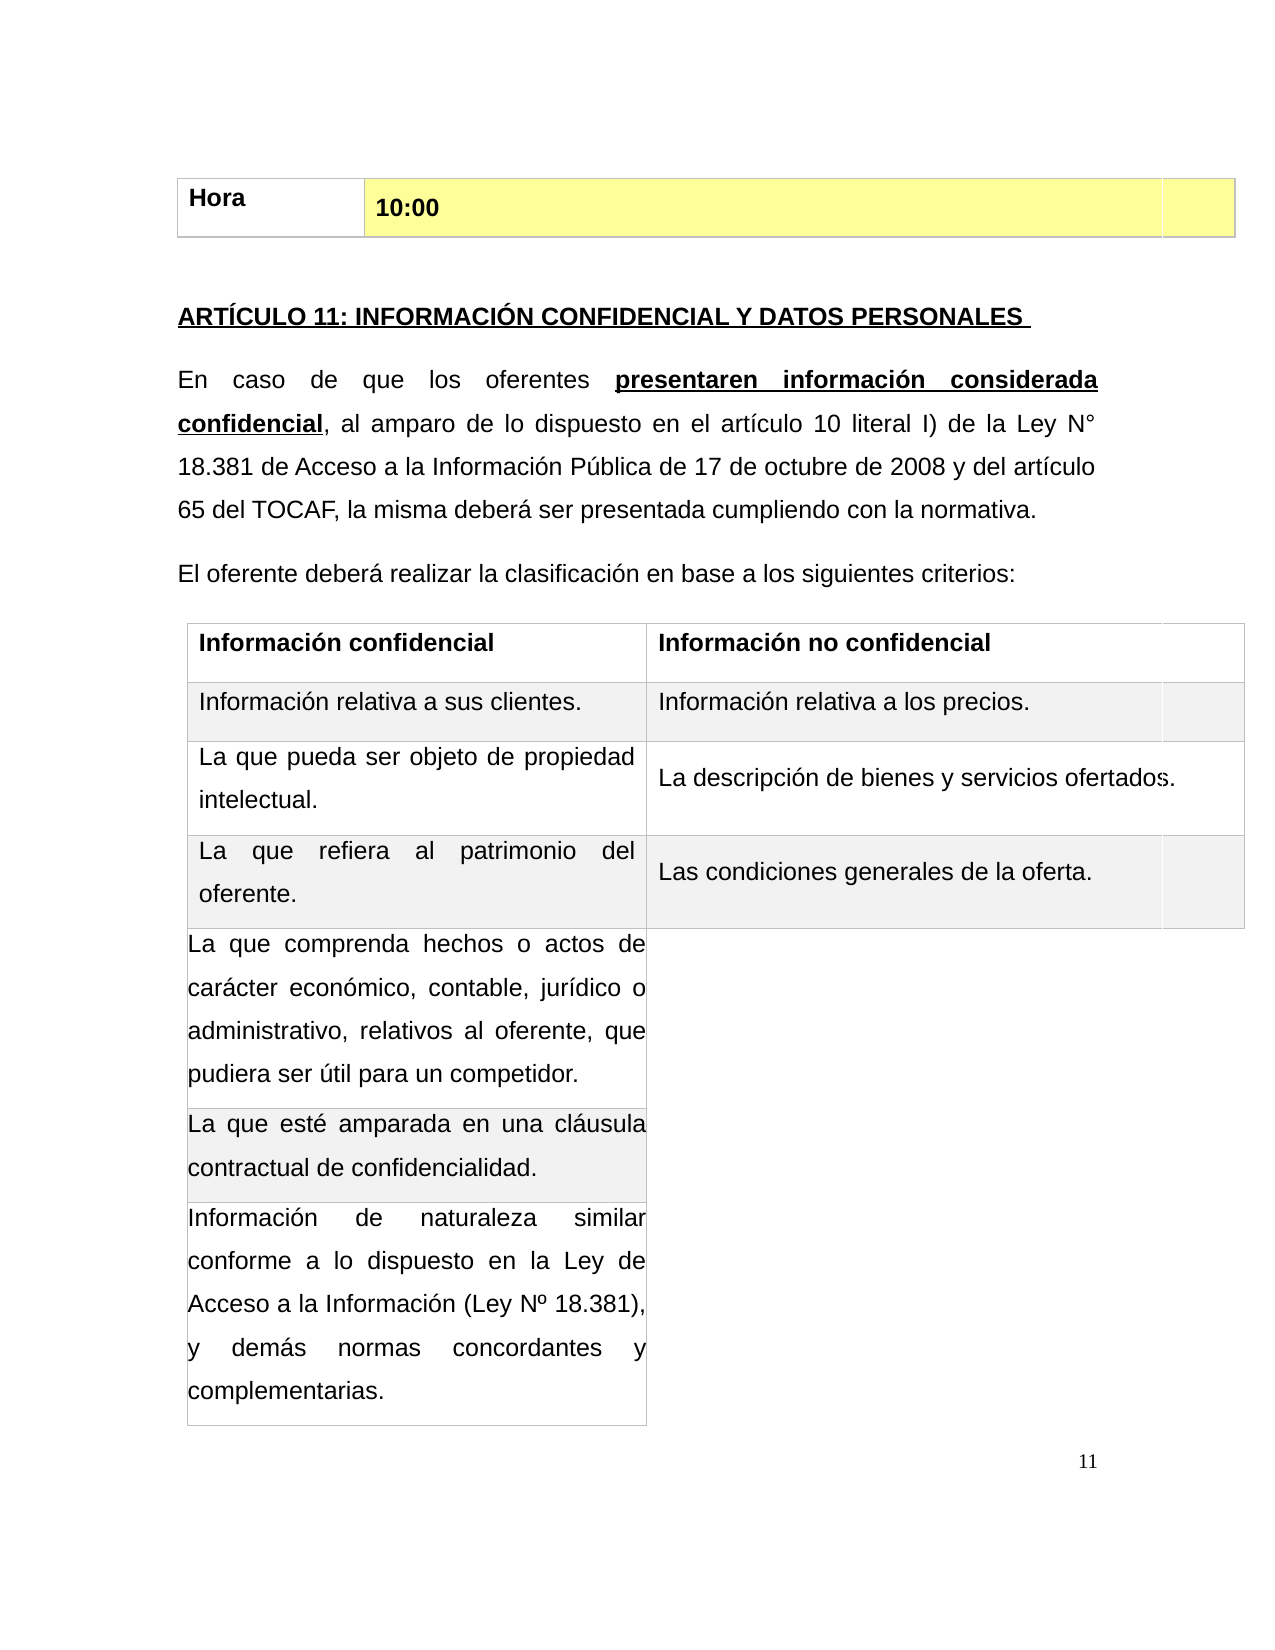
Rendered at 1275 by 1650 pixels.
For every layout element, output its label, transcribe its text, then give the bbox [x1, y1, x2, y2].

table_cell La descripción de bienes y servicios ofertados. [647, 742, 1162, 834]
table_cell [1227, 929, 1231, 1108]
table_cell [1219, 929, 1223, 1108]
table_cell La que esté amparada en una cláusula contractual de confidencialidad. [188, 1109, 646, 1202]
table_cell [647, 1202, 1162, 1425]
table_cell [1163, 929, 1218, 1108]
table_cell [1163, 1202, 1218, 1425]
table_cell Información relativa a sus clientes. [188, 683, 646, 741]
table_cell 10:00 [365, 179, 1162, 236]
table_cell Las condiciones generales de la oferta. [647, 836, 1162, 928]
table_cell [1235, 1108, 1239, 1202]
table_cell [1231, 1108, 1235, 1202]
table_cell La que refiera al patrimonio del oferente. [188, 836, 646, 928]
table_cell [1239, 1108, 1244, 1202]
table_cell [1219, 1202, 1223, 1425]
table_cell [1235, 929, 1239, 1108]
table_cell [1223, 929, 1227, 1108]
table_cell [1227, 1108, 1231, 1202]
table_header Información no confidencial [647, 624, 1162, 682]
table_cell [1239, 929, 1244, 1108]
table_cell La descripción de bienes y servicios ofertados. [1163, 742, 1244, 834]
table_cell [1223, 1108, 1227, 1202]
table_cell [647, 929, 1162, 1108]
table_header [1163, 624, 1244, 682]
table_cell Información relativa a los precios. [647, 683, 1162, 741]
table_cell [1231, 929, 1235, 1108]
table_cell Hora [178, 179, 364, 236]
table_cell [1163, 683, 1244, 741]
subtitle ARTÍCULO 11: INFORMACIÓN CONFIDENCIAL Y DATOS PERSONALES [177, 301, 1098, 330]
table_cell [647, 1108, 1162, 1202]
text El oferente deberá realizar la clasificación en base a los siguientes criterios: [177, 559, 1098, 587]
table_cell La que pueda ser objeto de propiedad intelectual. [188, 742, 646, 834]
table_cell La que comprenda hechos o actos de carácter económico, contable, jurídico o administrativo, relativos al oferente, que pudiera ser útil para un competidor. [188, 929, 646, 1108]
table_cell [1235, 1202, 1239, 1425]
table_cell [1219, 1108, 1223, 1202]
table_cell [1231, 1202, 1235, 1425]
table_cell [1239, 1202, 1244, 1425]
table_cell [1163, 836, 1244, 928]
text En caso de que los oferentes presentaren información considerada confidencial, al amparo de lo dispuesto en el artículo 10 literal I) de la Ley N° 18.381 de Acceso a la Información Pública de 17 de octubre de 2008 y del artículo 65 del TOCAF, la misma deberá ser presentada cumpliendo con la normativa. [177, 365, 1098, 523]
table_cell Información de naturaleza similar conforme a lo dispuesto en la Ley de Acceso a la Información (Ley Nº 18.381), y demás normas concordantes y complementarias. [188, 1203, 646, 1425]
table_cell [1163, 1108, 1218, 1202]
table_cell [1163, 179, 1234, 236]
table_cell [1227, 1202, 1231, 1425]
table_cell [1223, 1202, 1227, 1425]
table_header Información confidencial [188, 624, 646, 682]
